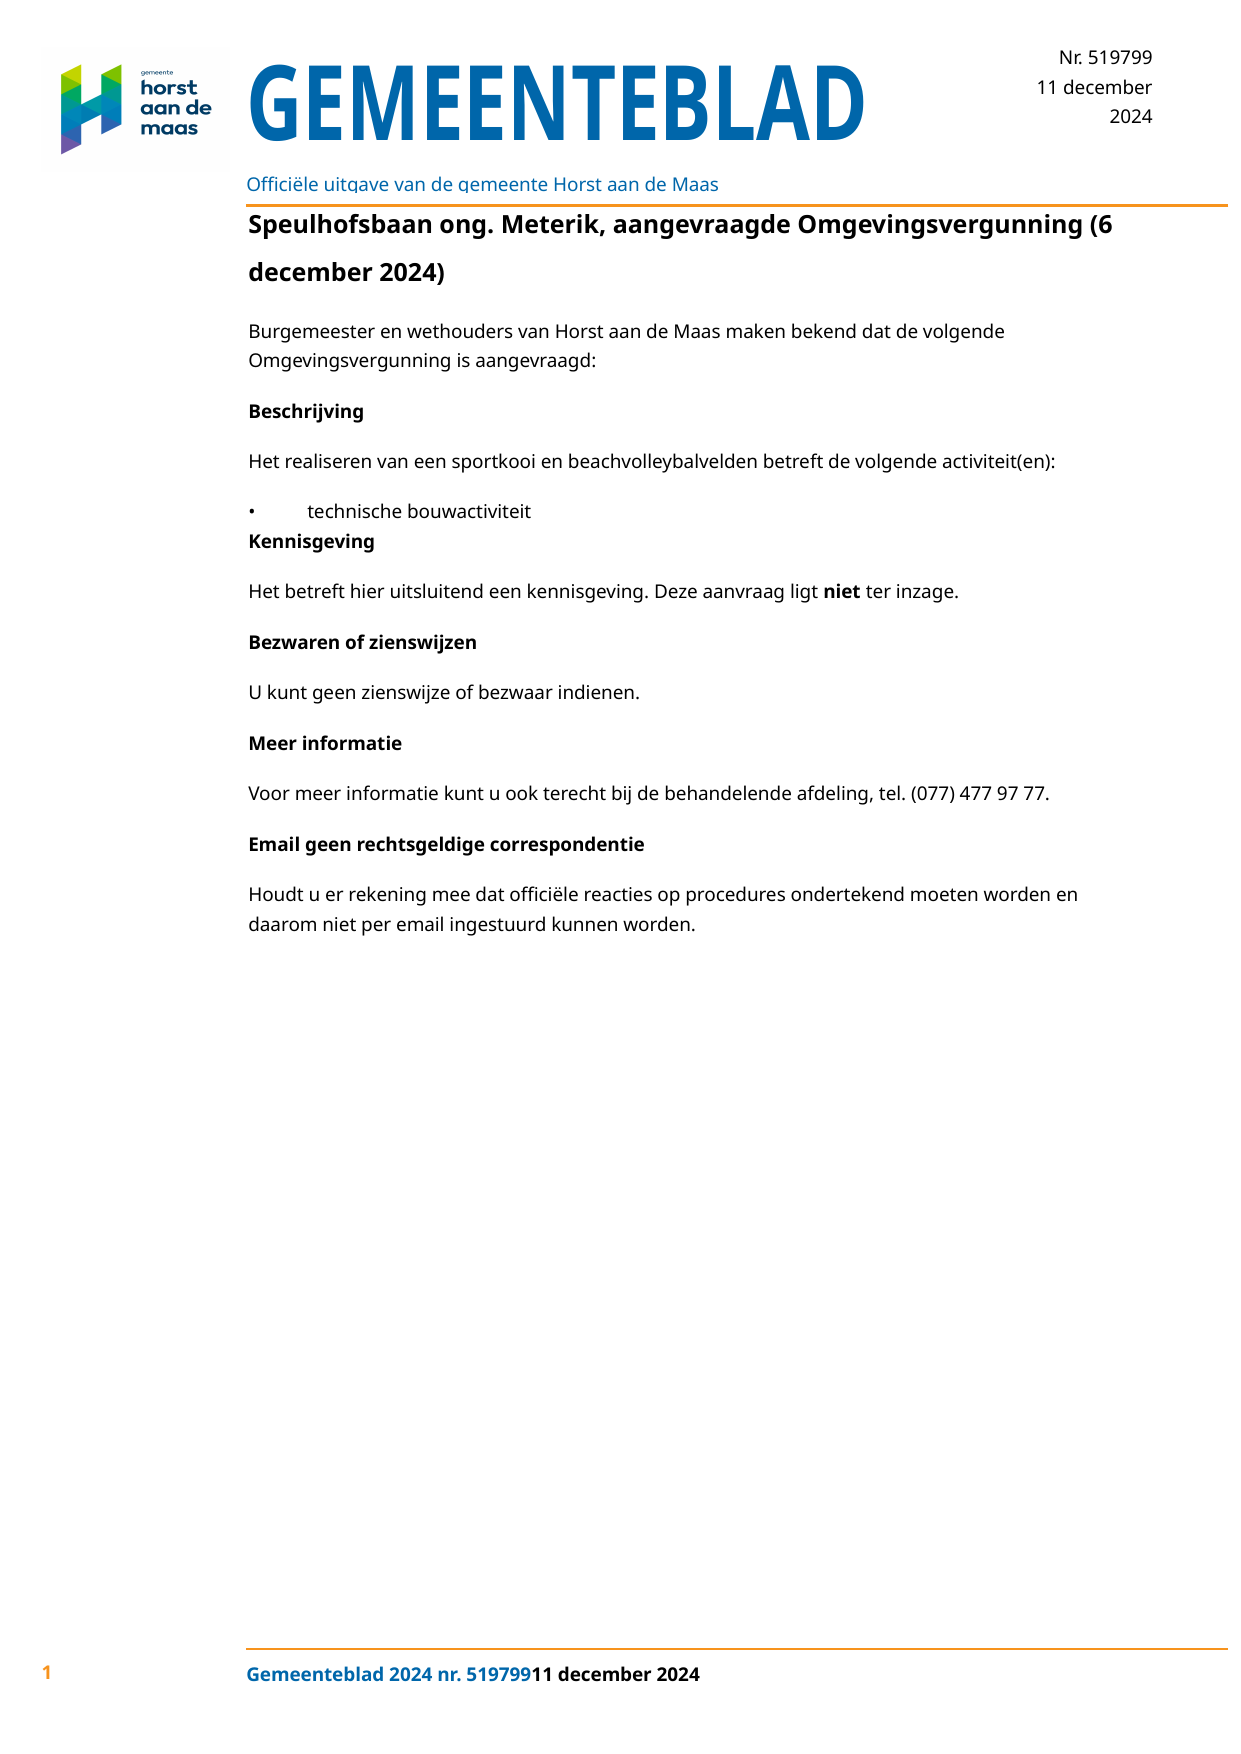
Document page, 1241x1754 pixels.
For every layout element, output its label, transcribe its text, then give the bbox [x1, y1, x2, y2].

text Kennisgeving [248, 528, 1152, 554]
list technische bouwactiviteit [248, 499, 1152, 524]
text Beschrijving [248, 398, 1152, 424]
text Voor meer informatie kunt u ook terecht bij de behandelende afdeling, tel. (077) 477 97 77. [248, 780, 1152, 806]
text Het realiseren van een sportkooi en beachvolleybalvelden betreft de volgende activiteit(en): [248, 448, 1152, 474]
picture [41, 47, 231, 172]
text U kunt geen zienswijze of bezwaar indienen. [248, 679, 1152, 705]
text Houdt u er rekening mee dat officiële reacties op procedures ondertekend moeten worden en daarom niet per email ingestuurd kunnen worden. [248, 881, 1152, 937]
text Speulhofsbaan ong. Meterik, aangevraagde Omgevingsvergunning (6 december 2024) [248, 207, 1152, 288]
text Email geen rechtsgeldige correspondentie [248, 831, 1152, 857]
text Burgemeester en wethouders van Horst aan de Maas maken bekend dat de volgende Omgevingsvergunning is aangevraagd: [248, 318, 1152, 373]
text Bezwaren of zienswijzen [248, 629, 1152, 655]
text Meer informatie [248, 730, 1152, 756]
text Het betreft hier uitsluitend een kennisgeving. Deze aanvraag ligt niet ter inzage. [248, 579, 1152, 604]
